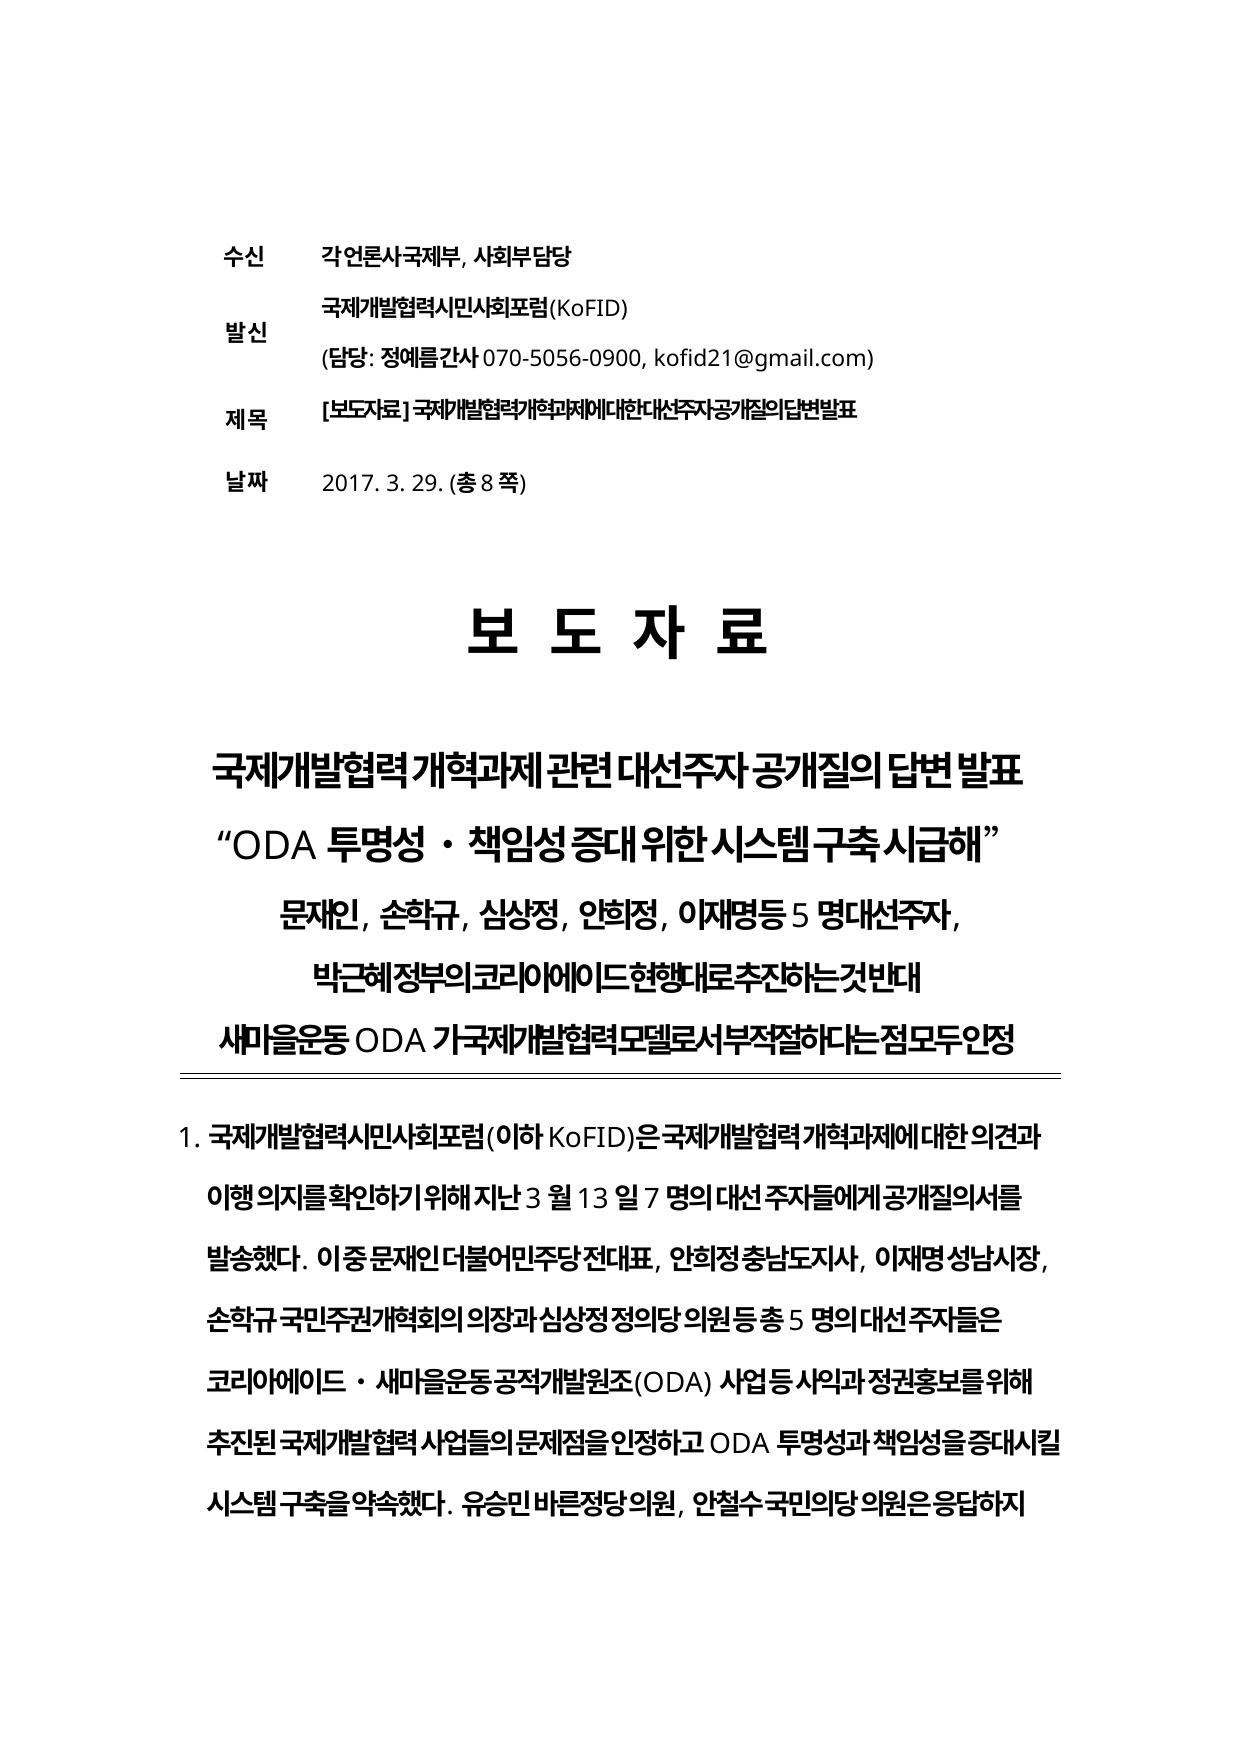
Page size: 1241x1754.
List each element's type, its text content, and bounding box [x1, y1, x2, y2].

table_cell [177, 513, 1058, 584]
table_cell 국제개발협력시민사회포럼(KoFID) (담당: 정예름 간사 070-5056-0900, kofid21@gmail.com) [319, 288, 1058, 388]
table_cell 발 신 [177, 288, 319, 388]
table_cell 2017. 3. 29. (총 8쪽) [319, 461, 1058, 513]
table_cell 보도자료 [177, 584, 1058, 708]
table_header 국제개발협력 개혁과제 관련 대선주자 공개질의 답변 발표 “ODA 투명성‧책임성 증대 위한 시스템 구축 시급해” 문재인, 손학규, 심상정, 안희정, 이재명 등 5명 대선주자, 박근혜 정부의 코리아에이드 현행대로 추진하는 것 반대 새마을운동 ODA가 국제개발협력 모델로서 부적절하다는 점 모두 인정 [180, 736, 1061, 1072]
table_header 각 언론사 국제부, 사회부 담당 [319, 236, 1058, 287]
table_cell 날 짜 [177, 461, 319, 513]
text 1. 국제개발협력시민사회포럼(이하 KoFID)은 국제개발협력 개혁과제에 대한 의견과 이행 의지를 확인하기 위해 지난 3월 13일 7명의 대선 주자들에게 공개질의서를 발송했다. 이 중 문재인 더불어민주당 전대표, 안희정 충남도지사, 이재명 성남시장, 손학규 국민주권개혁회의 의장과 심상정 정의당 의원 등 총 5명의 대선 주자들은 코리아에이드‧새마을운동 공적개발원조(ODA) 사업 등 사익과 정권홍보를 위해 추진된 국제개발협력 사업들의 문제점을 인정하고 ODA 투명성과 책임성을 증대시킬 시스템 구축을 약속했다. 유승민 바른정당 의원, 안철수 국민의당 의원은 응답하지 [177, 1115, 1063, 1522]
table_header 수 신 [177, 236, 319, 287]
table_cell 제 목 [177, 389, 319, 461]
table_cell [보도자료] 국제개발협력 개혁과제에 대한 대선주자 공개질의 답변 발표 [319, 389, 1058, 461]
